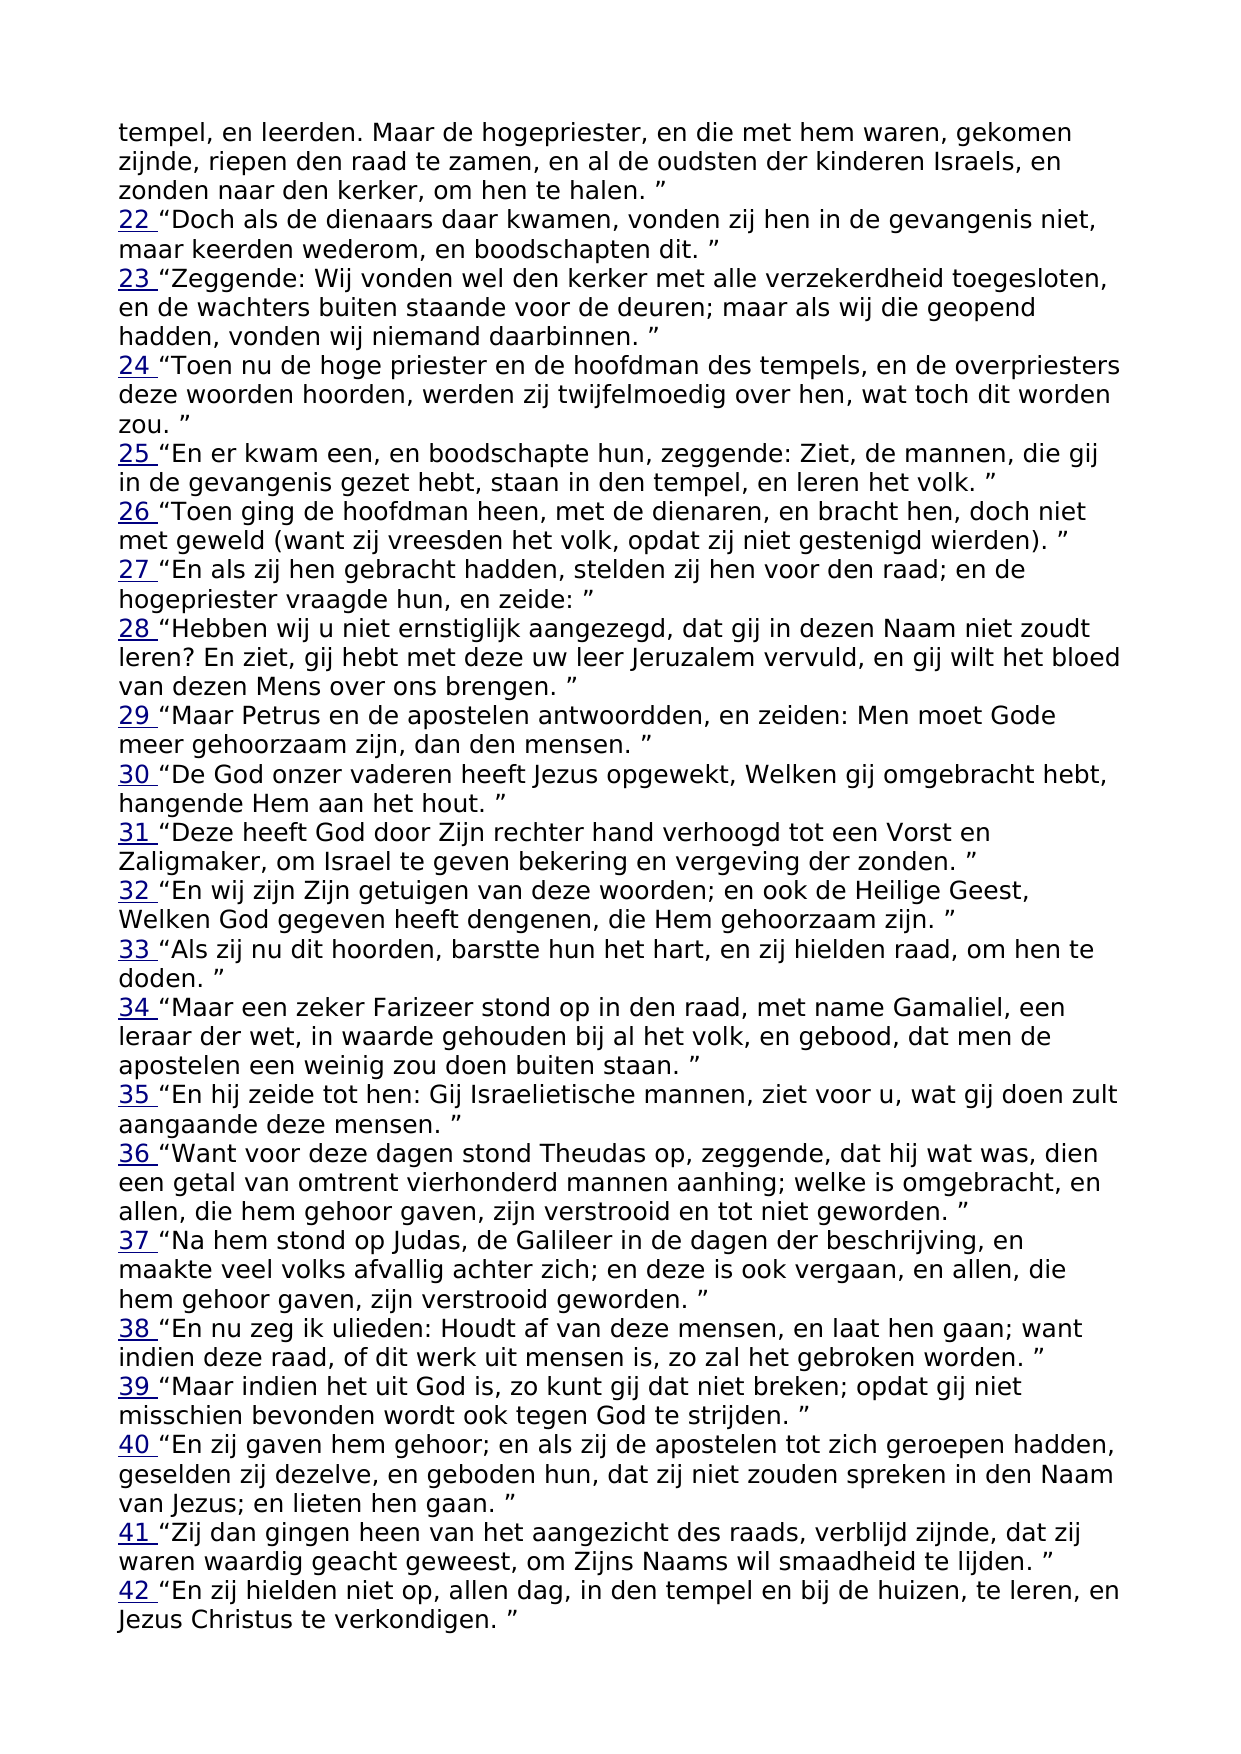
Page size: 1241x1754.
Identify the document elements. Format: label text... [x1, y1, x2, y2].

text tempel, en leerden. Maar de hogepriester, en die met hem waren, gekomen zijnde, riepen den raad te zamen, en al de oudsten der kinderen Israels, en zonden naar den kerker, om hen te halen. ” 22 “Doch als de dienaars daar kwamen, vonden zij hen in de gevangenis niet, maar keerden wederom, en boodschapten dit. ” 23 “Zeggende: Wij vonden wel den kerker met alle verzekerdheid toegesloten, en de wachters buiten staande voor de deuren; maar als wij die geopend hadden, vonden wij niemand daarbinnen. ” 24 “Toen nu de hoge priester en de hoofdman des tempels, en de overpriesters deze woorden hoorden, werden zij twijfelmoedig over hen, wat toch dit worden zou. ” 25 “En er kwam een, en boodschapte hun, zeggende: Ziet, de mannen, die gij in de gevangenis gezet hebt, staan in den tempel, en leren het volk. ” 26 “Toen ging de hoofdman heen, met de dienaren, en bracht hen, doch niet met geweld (want zij vreesden het volk, opdat zij niet gestenigd wierden). ” 27 “En als zij hen gebracht hadden, stelden zij hen voor den raad; en de hogepriester vraagde hun, en zeide: ” 28 “Hebben wij u niet ernstiglijk aangezegd, dat gij in dezen Naam niet zoudt leren? En ziet, gij hebt met deze uw leer Jeruzalem vervuld, en gij wilt het bloed van dezen Mens over ons brengen. ” 29 “Maar Petrus en de apostelen antwoordden, en zeiden: Men moet Gode meer gehoorzaam zijn, dan den mensen. ” 30 “De God onzer vaderen heeft Jezus opgewekt, Welken gij omgebracht hebt, hangende Hem aan het hout. ” 31 “Deze heeft God door Zijn rechter hand verhoogd tot een Vorst en Zaligmaker, om Israel te geven bekering en vergeving der zonden. ” 32 “En wij zijn Zijn getuigen van deze woorden; en ook de Heilige Geest, Welken God gegeven heeft dengenen, die Hem gehoorzaam zijn. ” 33 “Als zij nu dit hoorden, barstte hun het hart, en zij hielden raad, om hen te doden. ” 34 “Maar een zeker Farizeer stond op in den raad, met name Gamaliel, een leraar der wet, in waarde gehouden bij al het volk, en gebood, dat men de apostelen een weinig zou doen buiten staan. ” 35 “En hij zeide tot hen: Gij Israelietische mannen, ziet voor u, wat gij doen zult aangaande deze mensen. ” 36 “Want voor deze dagen stond Theudas op, zeggende, dat hij wat was, dien een getal van omtrent vierhonderd mannen aanhing; welke is omgebracht, en allen, die hem gehoor gaven, zijn verstrooid en tot niet geworden. ” 37 “Na hem stond op Judas, de Galileer in de dagen der beschrijving, en maakte veel volks afvallig achter zich; en deze is ook vergaan, en allen, die hem gehoor gaven, zijn verstrooid geworden. ” 38 “En nu zeg ik ulieden: Houdt af van deze mensen, en laat hen gaan; want indien deze raad, of dit werk uit mensen is, zo zal het gebroken worden. ” 39 “Maar indien het uit God is, zo kunt gij dat niet breken; opdat gij niet misschien bevonden wordt ook tegen God te strijden. ” 40 “En zij gaven hem gehoor; en als zij de apostelen tot zich geroepen hadden, geselden zij dezelve, en geboden hun, dat zij niet zouden spreken in den Naam van Jezus; en lieten hen gaan. ” 41 “Zij dan gingen heen van het aangezicht des raads, verblijd zijnde, dat zij waren waardig geacht geweest, om Zijns Naams wil smaadheid te lijden. ” 42 “En zij hielden niet op, allen dag, in den tempel en bij de huizen, te leren, en Jezus Christus te verkondigen. ” [118, 118, 1122, 1635]
